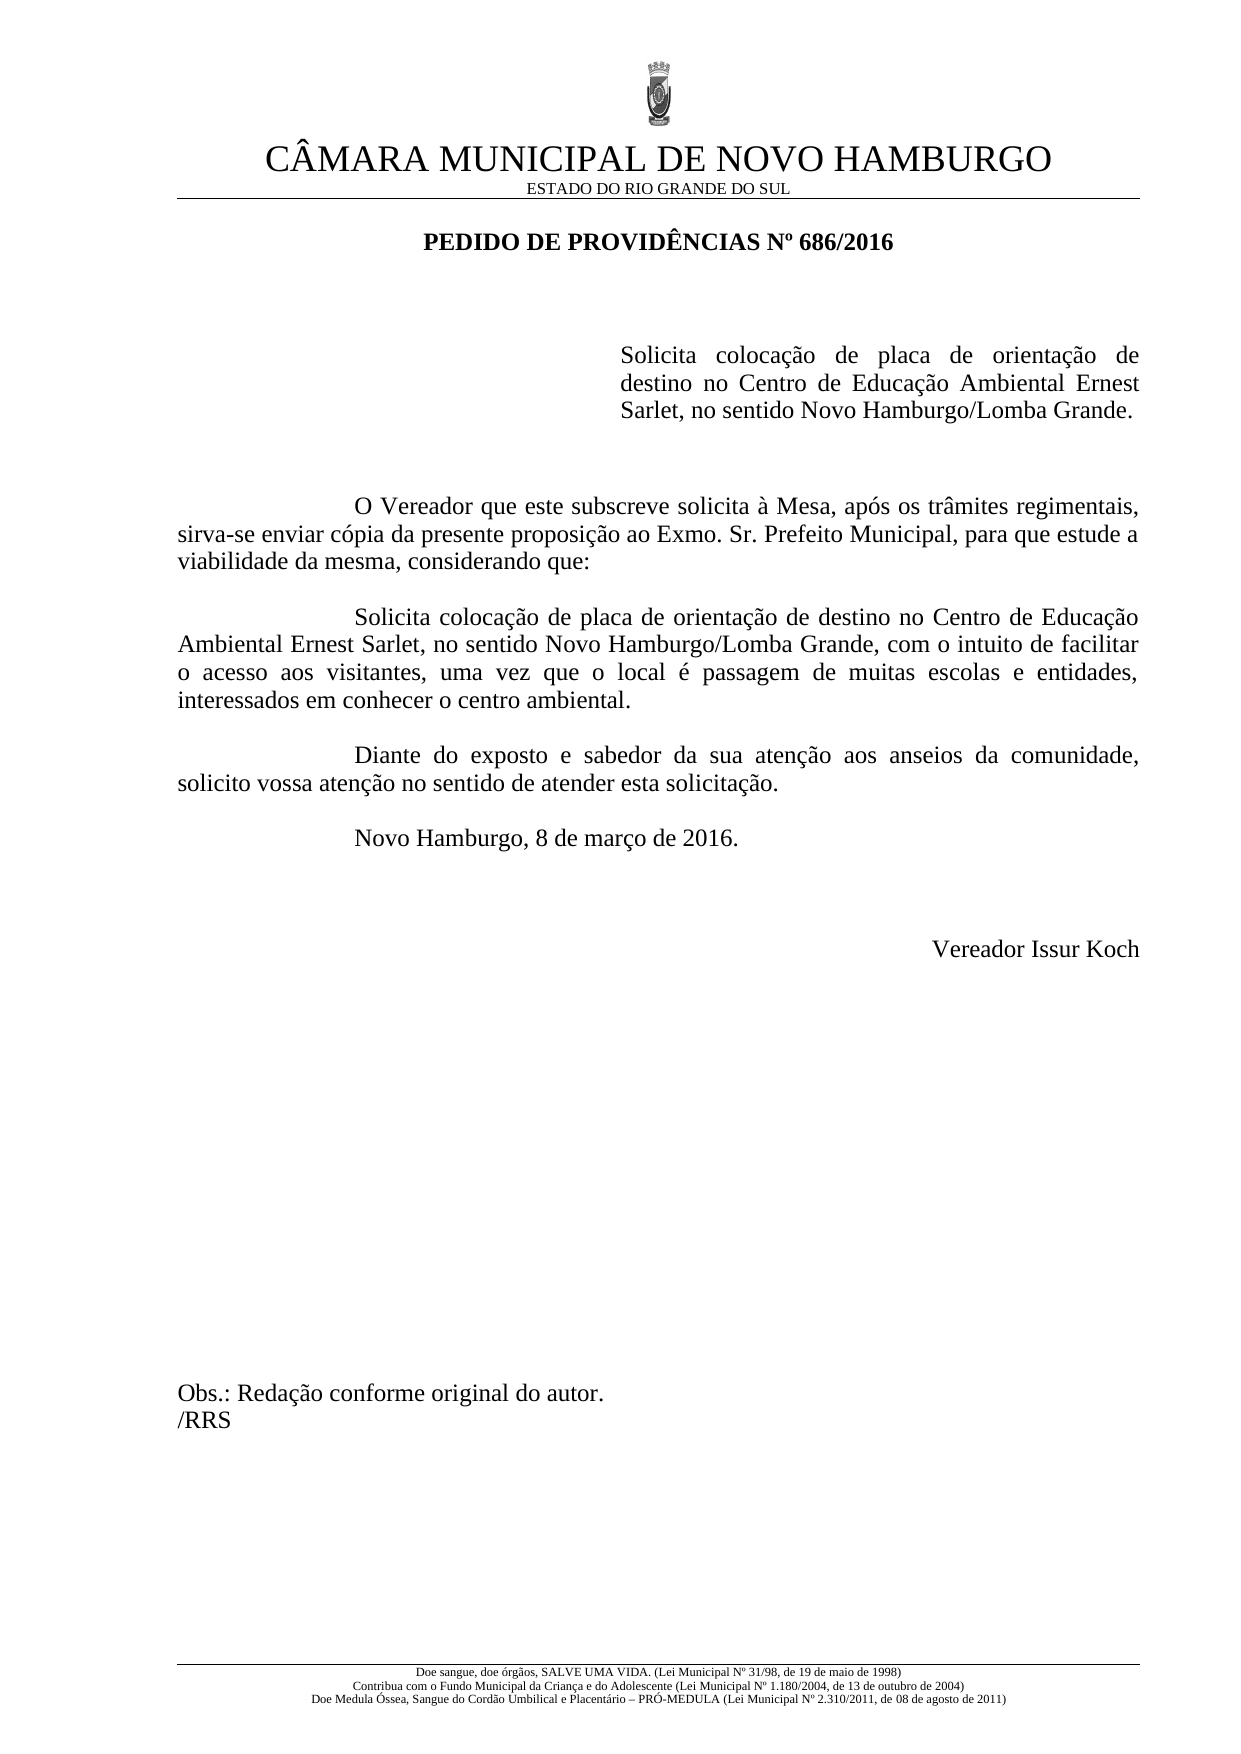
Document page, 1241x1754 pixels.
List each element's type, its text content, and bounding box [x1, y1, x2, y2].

text Solicita colocação de placa de orientação de destino no Centro de Educação Ambiental Ernest Sarlet, no sentido Novo Hamburgo/Lomba Grande, com o intuito de facilitar o acesso aos visitantes, uma vez que o local é passagem de muitas escolas e entidades, interessados em conhecer o centro ambiental. [177, 603, 1140, 714]
text /RRS [177, 1406, 1140, 1434]
text Diante do exposto e sabedor da sua atenção aos anseios da comunidade, solicito vossa atenção no sentido de atender esta solicitação. [177, 741, 1140, 797]
text Novo Hamburgo, 8 de março de 2016. [177, 824, 1140, 852]
text Vereador Issur Koch [177, 935, 1140, 963]
text Obs.: Redação conforme original do autor. [177, 1379, 1140, 1406]
text Solicita colocação de placa de orientação de destino no Centro de Educação Ambiental Ernest Sarlet, no sentido Novo Hamburgo/Lomba Grande. [620, 341, 1140, 424]
text PEDIDO DE PROVIDÊNCIAS Nº 686/2016 [177, 228, 1140, 256]
text O Vereador que este subscreve solicita à Mesa, após os trâmites regimentais, sirva-se enviar cópia da presente proposição ao Exmo. Sr. Prefeito Municipal, para que estude a viabilidade da mesma, considerando que: [177, 492, 1140, 575]
